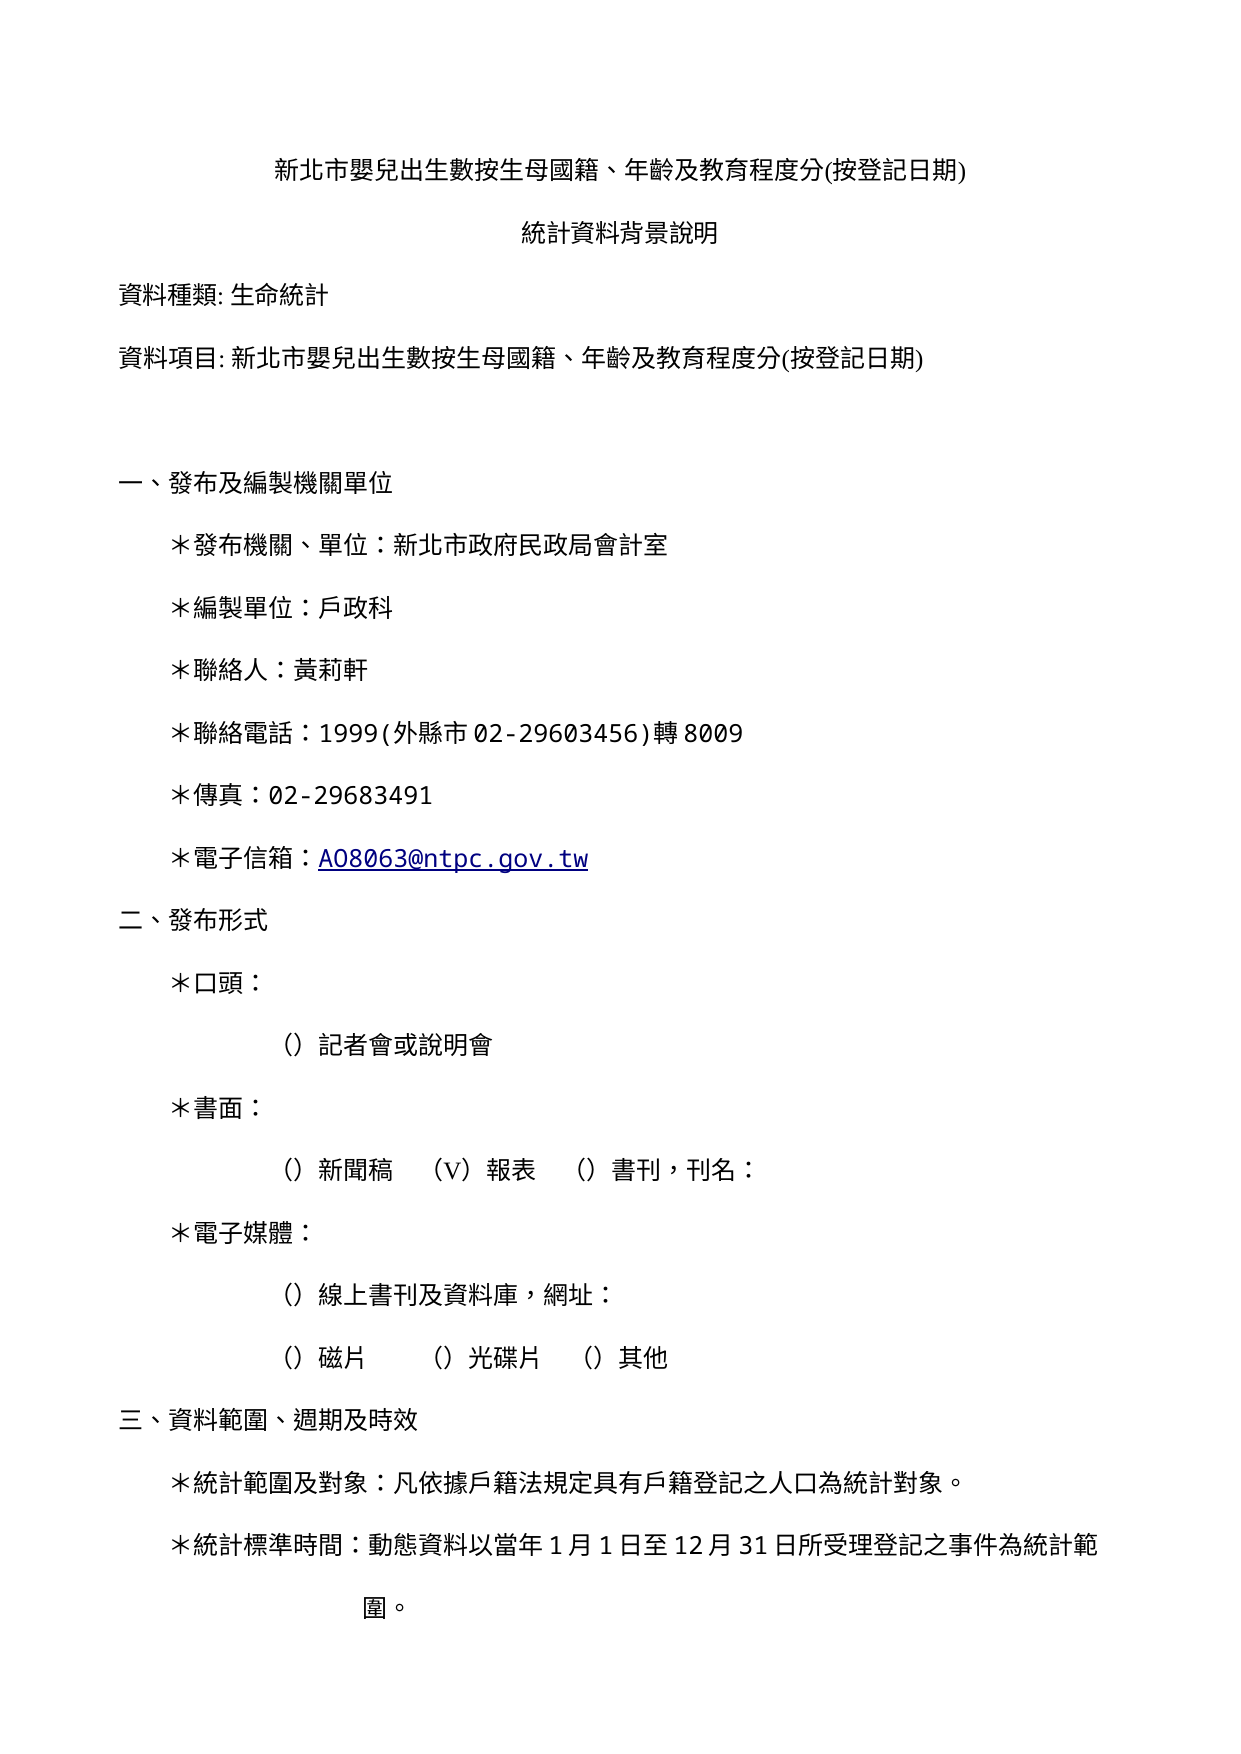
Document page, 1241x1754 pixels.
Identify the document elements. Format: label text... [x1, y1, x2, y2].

text ＊書面： [168, 1064, 1122, 1127]
text （）記者會或說明會 [268, 1002, 1122, 1064]
text ＊電子信箱：AO8063@ntpc.gov.tw [118, 814, 1122, 877]
text ＊電子媒體： [168, 1189, 1122, 1252]
text 新北市嬰兒出生數按生母國籍、年齡及教育程度分(按登記日期) [118, 127, 1122, 189]
text 統計資料背景說明 [118, 189, 1122, 252]
text ＊聯絡電話：1999(外縣市02-29603456)轉8009 [118, 689, 1122, 752]
text ＊編製單位：戶政科 [168, 564, 1122, 627]
text （）磁片 （）光碟片 （）其他 [268, 1314, 1122, 1377]
text ＊聯絡人：黃莉軒 [118, 627, 1122, 689]
text 二、發布形式 [118, 877, 1122, 939]
text ＊口頭： [168, 939, 1084, 1002]
text 一、發布及編製機關單位 [118, 439, 1122, 502]
text （）線上書刊及資料庫，網址： [268, 1252, 1122, 1314]
text ＊統計標準時間：動態資料以當年1月1日至12月31日所受理登記之事件為統計範圍。 [168, 1502, 1122, 1627]
text ＊傳真：02-29683491 [118, 752, 1122, 814]
text 三、資料範圍、週期及時效 [118, 1377, 1122, 1439]
text 資料項目: 新北市嬰兒出生數按生母國籍、年齡及教育程度分(按登記日期) [118, 314, 1122, 377]
text ＊發布機關、單位：新北市政府民政局會計室 [168, 502, 1122, 564]
text ＊統計範圍及對象：凡依據戶籍法規定具有戶籍登記之人口為統計對象。 [168, 1439, 1122, 1502]
text 資料種類: 生命統計 [118, 252, 1122, 314]
text （）新聞稿 （V）報表 （）書刊，刊名： [268, 1127, 1122, 1189]
